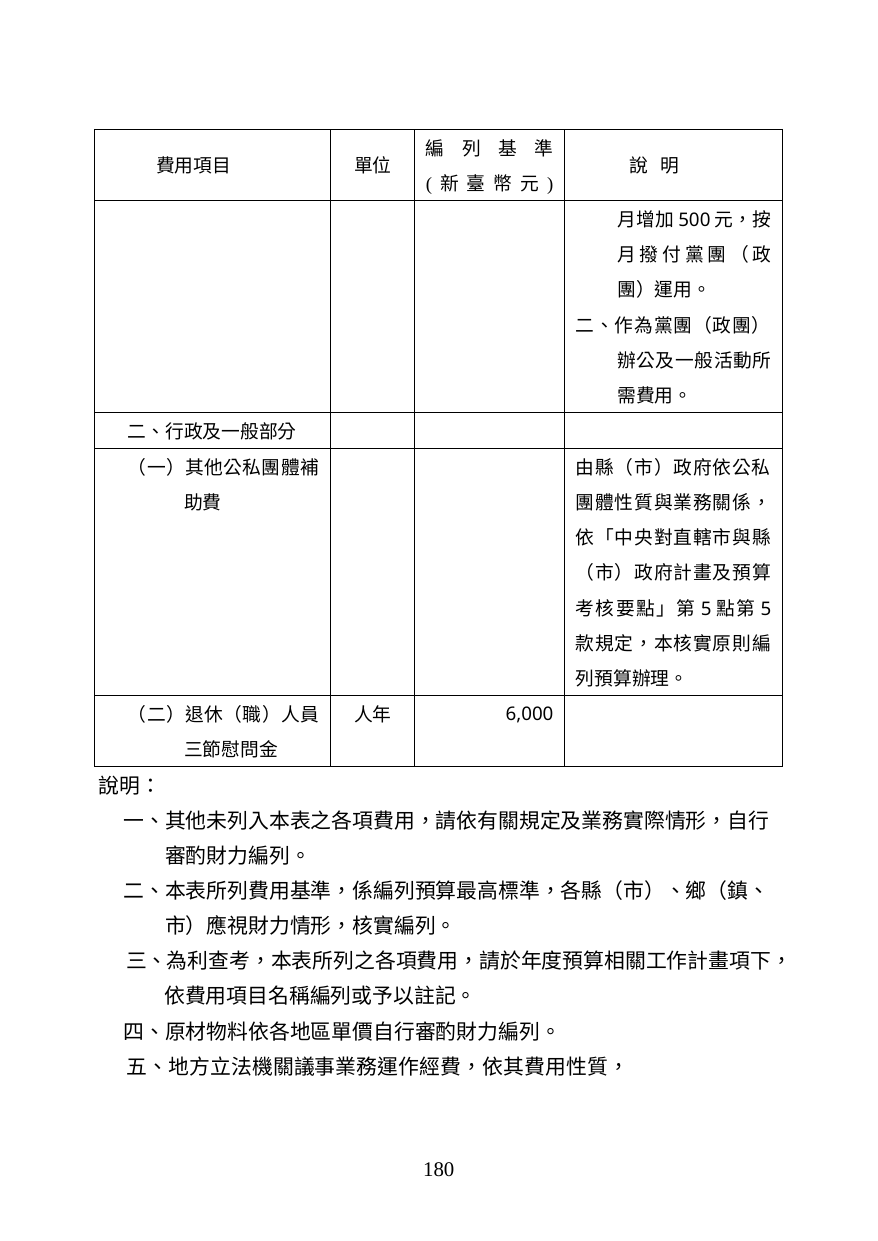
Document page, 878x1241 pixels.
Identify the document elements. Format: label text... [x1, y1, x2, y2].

table_cell 二、行政及一般部分 [95, 413, 330, 448]
table_cell 由縣（市）政府依公私團體性質與業務關係，依「中央對直轄市與縣（市）政府計畫及預算考核要點」第5點第5款規定，本核實原則編列預算辦理。 [565, 449, 782, 694]
text 五、地方立法機關議事業務運作經費，依其費用性質，除議長、副議長、代表會主席、副主席特別費應歸屬「一般行政」業務計畫科目外，其餘經常門支出均歸屬「議事業務」業務計畫科目項下。 [126, 1048, 771, 1083]
table_cell 人年 [331, 696, 414, 766]
table_header 單位 [331, 130, 414, 200]
table_cell [331, 449, 414, 694]
table_header 編列基準 (新臺幣元) [415, 130, 564, 200]
text 三、為利查考，本表所列之各項費用，請於年度預算相關工作計畫項下，依費用項目名稱編列或予以註記。 [126, 942, 771, 1012]
table_header 說 明 [565, 130, 782, 200]
table_cell （二）退休（職）人員三節慰問金 [95, 696, 330, 766]
table_cell [95, 201, 330, 412]
table_cell [331, 201, 414, 412]
table_cell 月增加500元，按月撥付黨團（政團）運用。 二、作為黨團（政團）辦公及一般活動所需費用。 [565, 201, 782, 412]
table_cell [415, 449, 564, 694]
text 說明： [98, 767, 773, 802]
table_cell 6,000 [415, 696, 564, 766]
text 四、原材物料依各地區單價自行審酌財力編列。 [123, 1012, 771, 1048]
table_cell [415, 201, 564, 412]
table_cell [565, 696, 782, 766]
text 一、其他未列入本表之各項費用，請依有關規定及業務實際情形，自行審酌財力編列。 [123, 802, 771, 872]
table_cell （一）其他公私團體補助費 [95, 449, 330, 694]
table_cell [331, 413, 414, 448]
text 二、本表所列費用基準，係編列預算最高標準，各縣（市）、鄉（鎮、市）應視財力情形，核實編列。 [123, 872, 771, 942]
table_cell [565, 413, 782, 448]
table_header 費用項目 [95, 130, 330, 200]
table_cell [415, 413, 564, 448]
